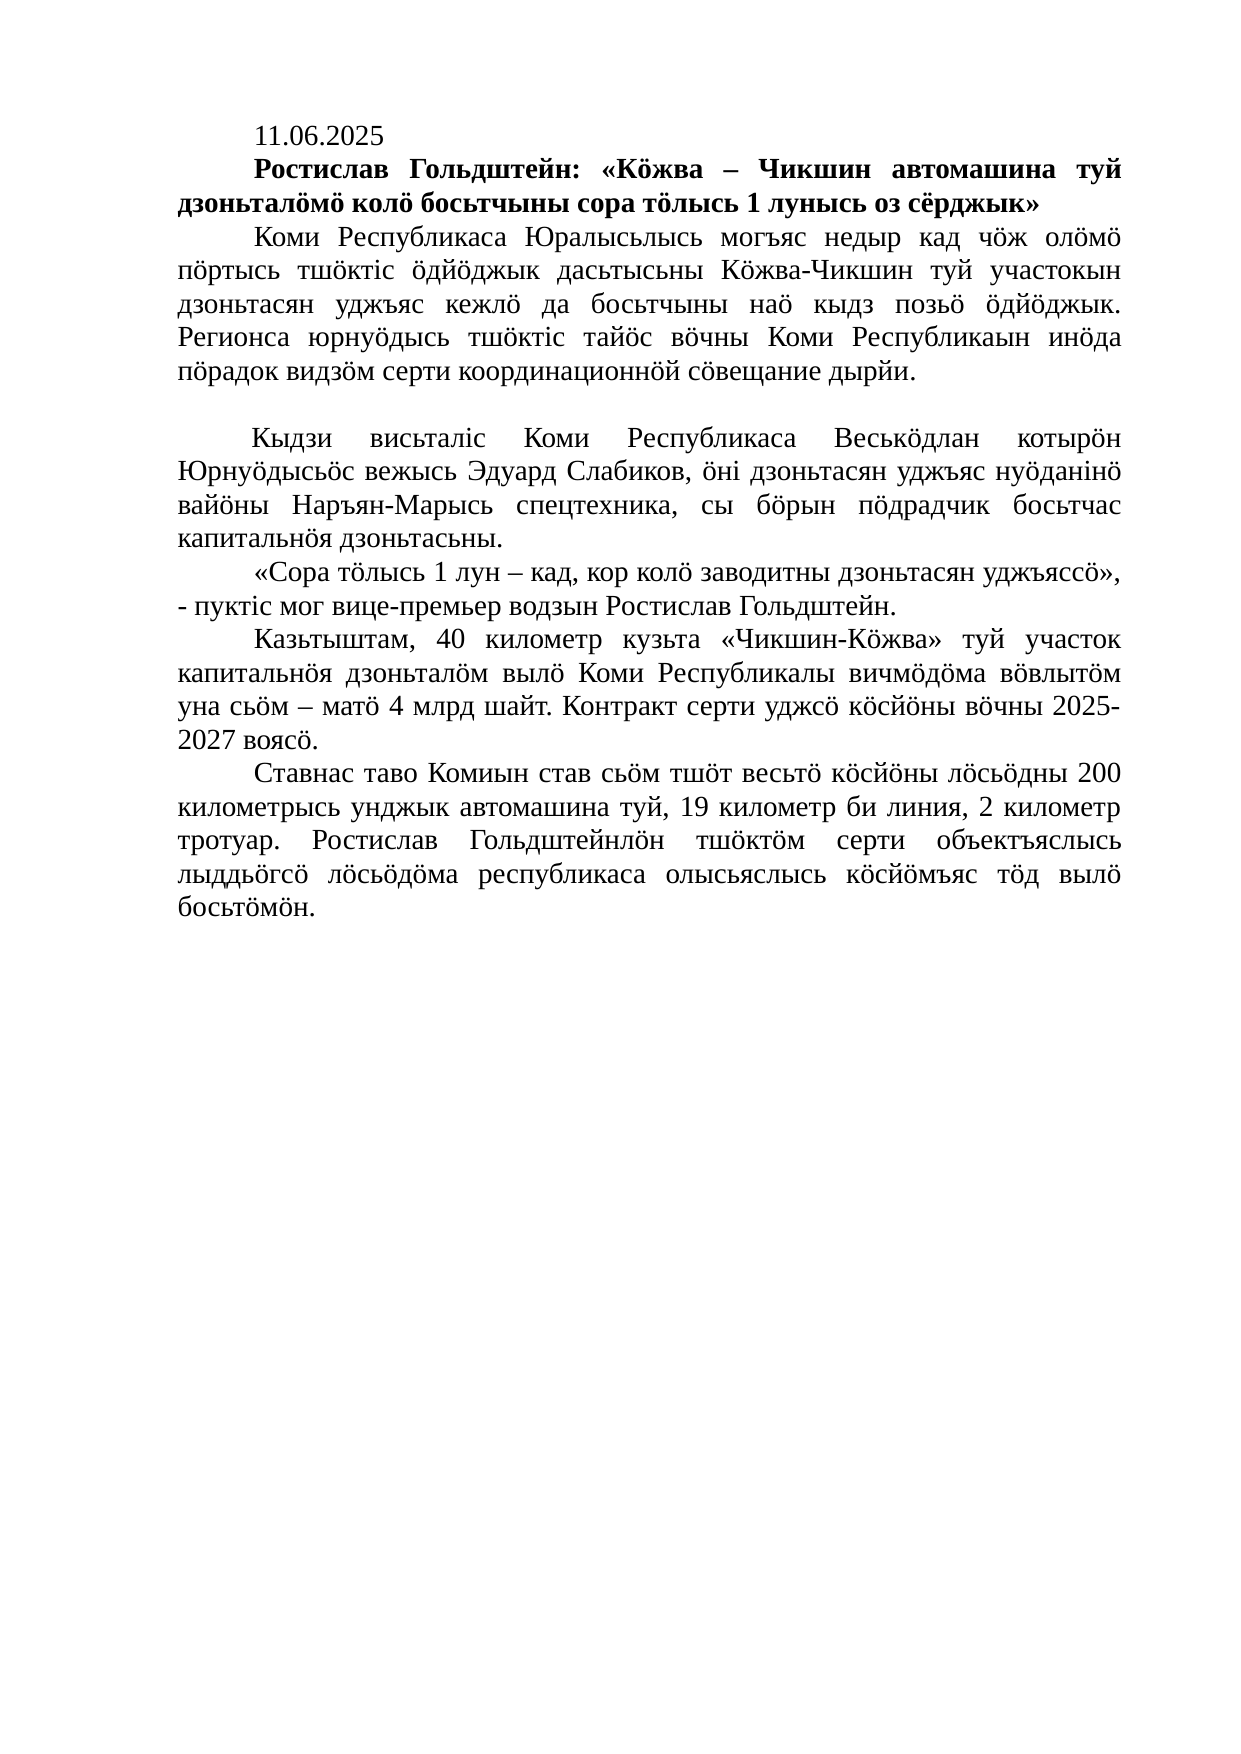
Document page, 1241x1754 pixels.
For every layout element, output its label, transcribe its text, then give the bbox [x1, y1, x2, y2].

subtitle Ростислав Гольдштейн: «Кӧжва – Чикшин автомашина туй дзоньталӧмӧ колӧ босьтчыны сора тӧлысь 1 лунысь оз сёрджык» [177, 152, 1122, 219]
subtitle 11.06.2025 [177, 118, 1122, 152]
text Казьтыштам, 40 километр кузьта «Чикшин-Кӧжва» туй участок капитальнӧя дзоньталӧм вылӧ Коми Республикалы вичмӧдӧма вӧвлытӧм уна сьӧм – матӧ 4 млрд шайт. Контракт серти уджсӧ кӧсйӧны вӧчны 2025-2027 воясӧ. [177, 621, 1122, 755]
text Ставнас таво Комиын став сьӧм тшӧт весьтӧ кӧсйӧны лӧсьӧдны 200 километрысь унджык автомашина туй, 19 километр би линия, 2 километр тротуар. Ростислав Гольдштейнлӧн тшӧктӧм серти объектъяслысь лыддьӧгсӧ лӧсьӧдӧма республикаса олысьяслысь кӧсйӧмъяс тӧд вылӧ босьтӧмӧн. [177, 755, 1122, 923]
text Коми Республикаса Юралысьлысь могъяс недыр кад чӧж олӧмӧ пӧртысь тшӧктіс ӧдйӧджык дасьтысьны Кӧжва-Чикшин туй участокын дзоньтасян уджъяс кежлӧ да босьтчыны наӧ кыдз позьӧ ӧдйӧджык. Регионса юрнуӧдысь тшӧктіс тайӧс вӧчны Коми Республикаын инӧда пӧрадок видзӧм серти координационнӧй сӧвещание дырйи. [177, 219, 1122, 386]
text «Сора тӧлысь 1 лун – кад, кор колӧ заводитны дзоньтасян уджъяссӧ», - пуктіс мог вице-премьер водзын Ростислав Гольдштейн. [177, 554, 1122, 621]
text Кыдзи висьталіс Коми Республикаса Веськӧдлан котырӧн Юрнуӧдысьӧс вежысь Эдуард Слабиков, ӧні дзоньтасян уджъяс нуӧданінӧ вайӧны Наръян-Марысь спецтехника, сы бӧрын пӧдрадчик босьтчас капитальнӧя дзоньтасьны. [177, 420, 1122, 554]
